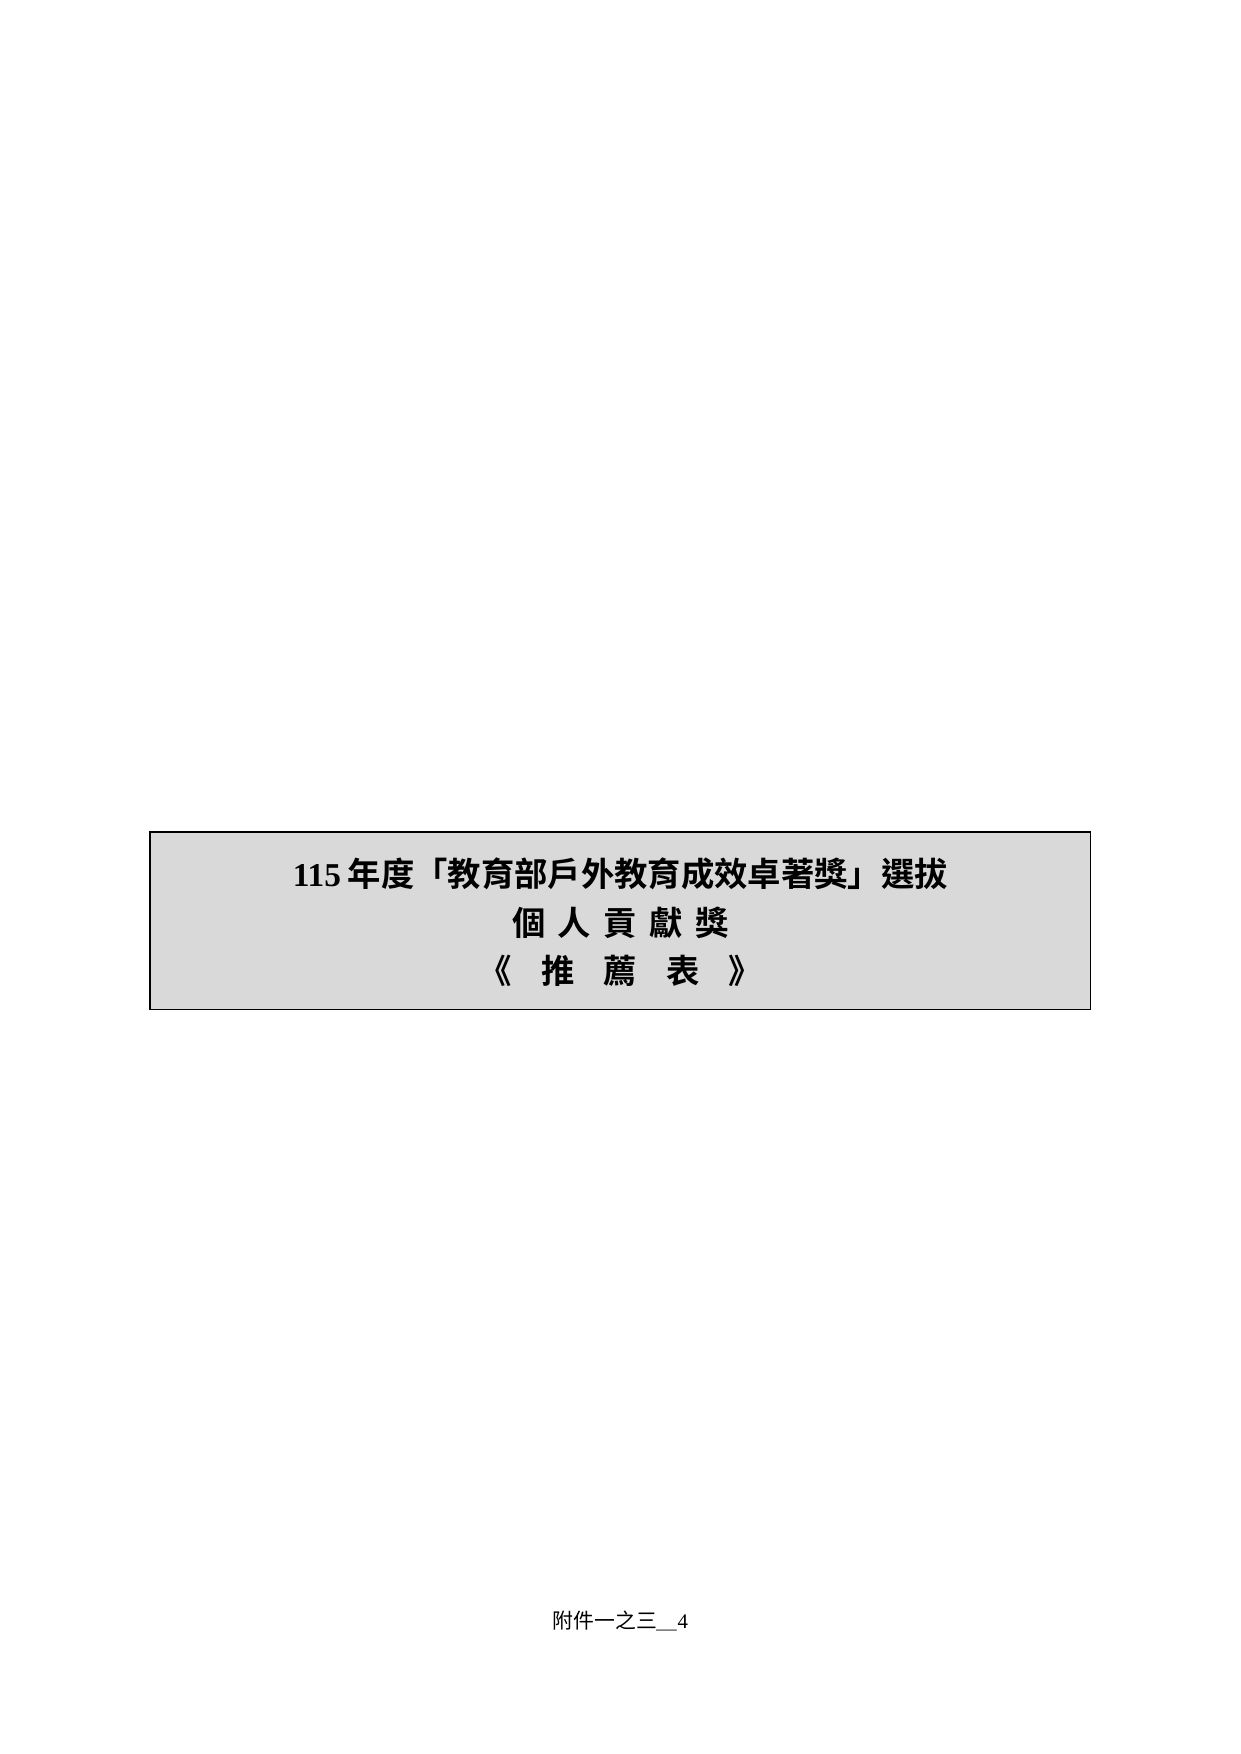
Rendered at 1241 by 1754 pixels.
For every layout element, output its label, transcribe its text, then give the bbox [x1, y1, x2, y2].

table_header 115年度「教育部戶外教育成效卓著獎」選拔 個人貢獻獎 《推薦表》 [151, 833, 1090, 1009]
